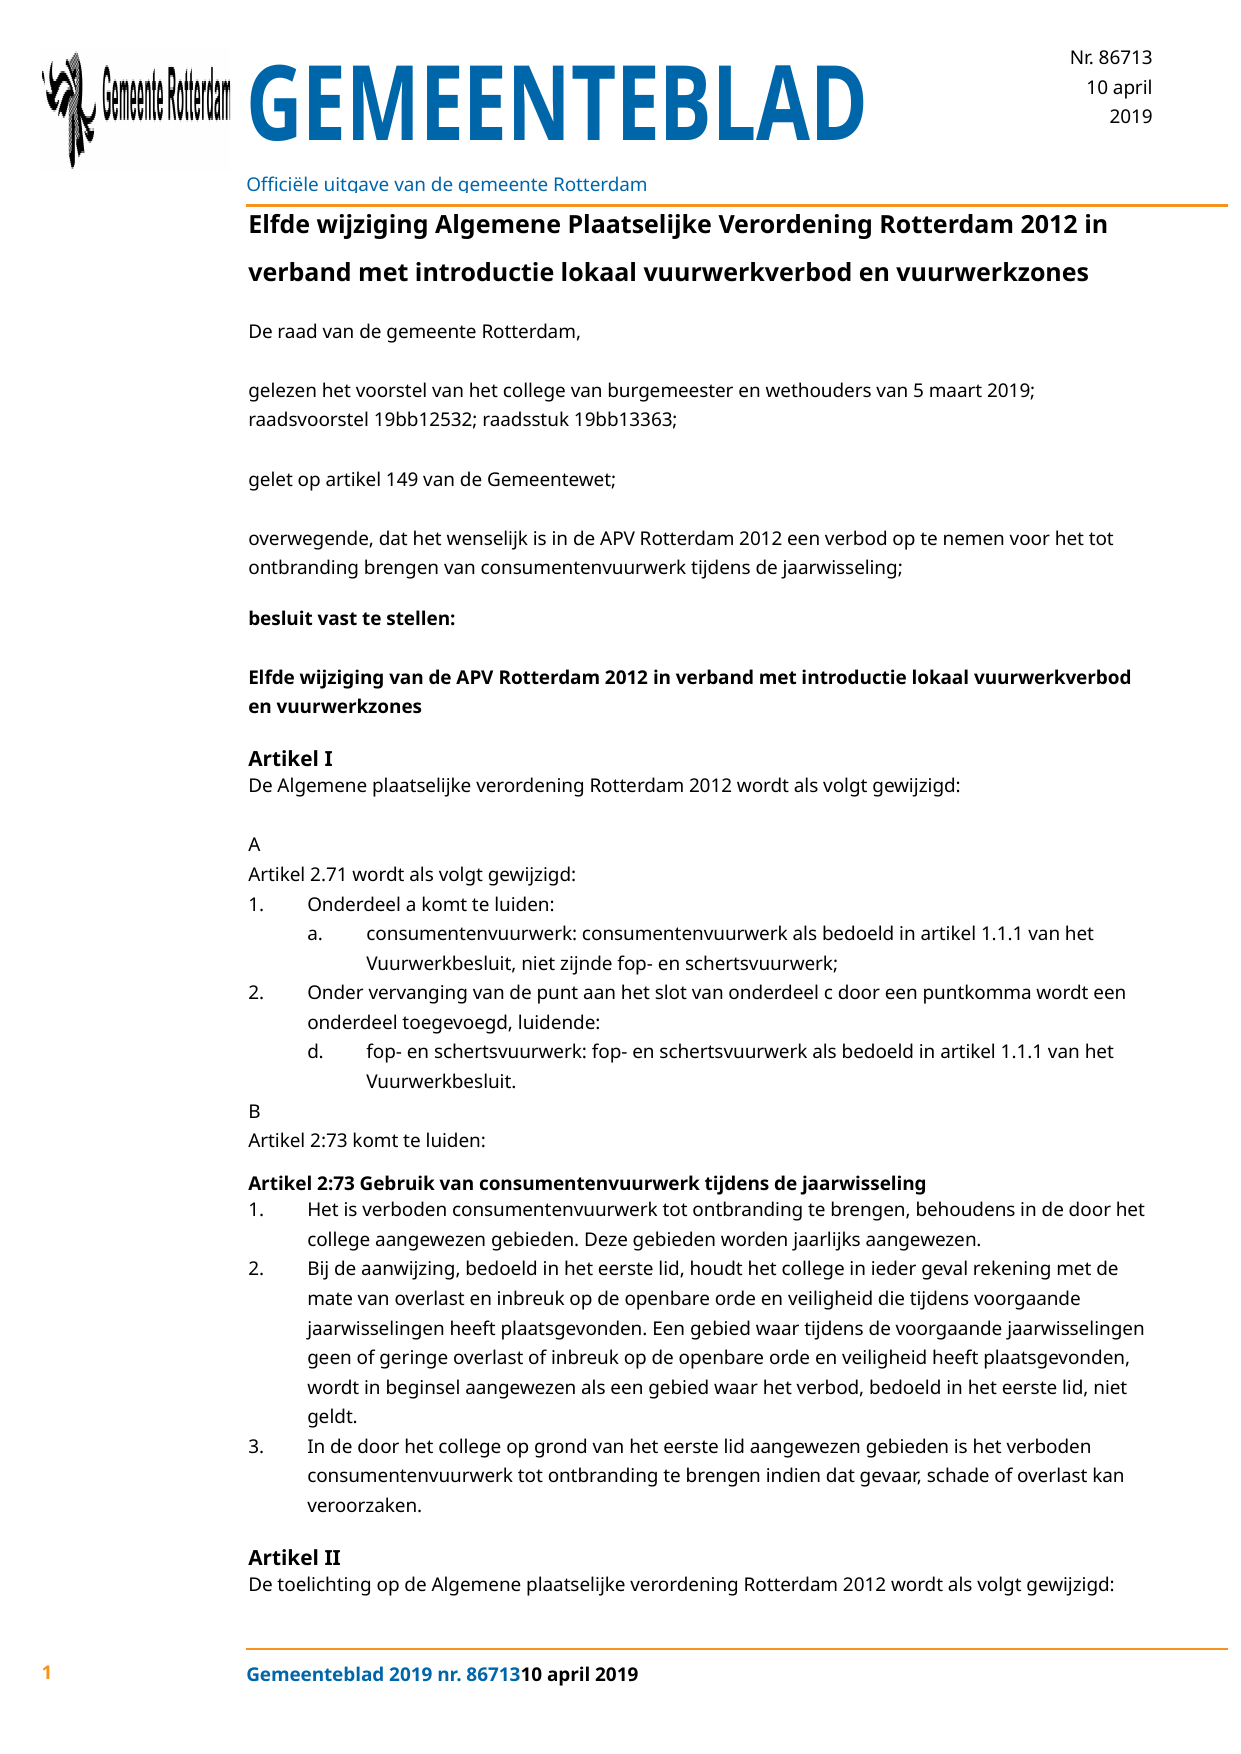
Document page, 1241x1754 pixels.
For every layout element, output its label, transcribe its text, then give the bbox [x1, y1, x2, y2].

list Onder vervanging van de punt aan het slot van onderdeel c door een puntkomma wordt een onderdeel toegevoegd, luidende: [248, 979, 1152, 1035]
text Artikel 2.71 wordt als volgt gewijzigd: [248, 861, 1152, 887]
list Onderdeel a komt te luiden: [248, 891, 1152, 917]
text gelezen het voorstel van het college van burgemeester en wethouders van 5 maart 2019; raadsvoorstel 19bb12532; raadsstuk 19bb13363; [248, 377, 1152, 432]
text Elfde wijziging van de APV Rotterdam 2012 in verband met introductie lokaal vuurwerkverbod en vuurwerkzones [248, 664, 1152, 719]
text Artikel I [248, 744, 1152, 772]
text Artikel II [248, 1543, 1152, 1571]
text De raad van de gemeente Rotterdam, [248, 318, 1152, 344]
list Het is verboden consumentenvuurwerk tot ontbranding te brengen, behoudens in de door het college aangewezen gebieden. Deze gebieden worden jaarlijks aangewezen. [248, 1196, 1152, 1252]
text overwegende, dat het wenselijk is in de APV Rotterdam 2012 een verbod op te nemen voor het tot ontbranding brengen van consumentenvuurwerk tijdens de jaarwisseling; [248, 525, 1152, 580]
list Bij de aanwijzing, bedoeld in het eerste lid, houdt het college in ieder geval rekening met de mate van overlast en inbreuk op de openbare orde en veiligheid die tijdens voorgaande jaarwisselingen heeft plaatsgevonden. Een gebied waar tijdens de voorgaande jaarwisselingen geen of geringe overlast of inbreuk op de openbare orde en veiligheid heeft plaatsgevonden, wordt in beginsel aangewezen als een gebied waar het verbod, bedoeld in het eerste lid, niet geldt. [248, 1256, 1152, 1429]
list In de door het college op grond van het eerste lid aangewezen gebieden is het verboden consumentenvuurwerk tot ontbranding te brengen indien dat gevaar, schade of overlast kan veroorzaken. [248, 1433, 1152, 1518]
text gelet op artikel 149 van de Gemeentewet; [248, 466, 1152, 492]
text Artikel 2:73 komt te luiden: [248, 1127, 1152, 1153]
text De toelichting op de Algemene plaatselijke verordening Rotterdam 2012 wordt als volgt gewijzigd: [248, 1571, 1152, 1597]
text De Algemene plaatselijke verordening Rotterdam 2012 wordt als volgt gewijzigd: [248, 772, 1152, 798]
text A [248, 832, 1152, 857]
text Elfde wijziging Algemene Plaatselijke Verordening Rotterdam 2012 in verband met introductie lokaal vuurwerkverbod en vuurwerkzones [248, 207, 1152, 288]
list consumentenvuurwerk: consumentenvuurwerk als bedoeld in artikel 1.1.1 van het Vuurwerkbesluit, niet zijnde fop- en schertsvuurwerk; [307, 920, 1152, 976]
list fop- en schertsvuurwerk: fop- en schertsvuurwerk als bedoeld in artikel 1.1.1 van het Vuurwerkbesluit. [307, 1039, 1152, 1094]
text besluit vast te stellen: [248, 605, 1152, 631]
text B [248, 1098, 1152, 1124]
picture [41, 47, 231, 172]
text Artikel 2:73 Gebruik van consumentenvuurwerk tijdens de jaarwisseling [248, 1171, 1152, 1196]
